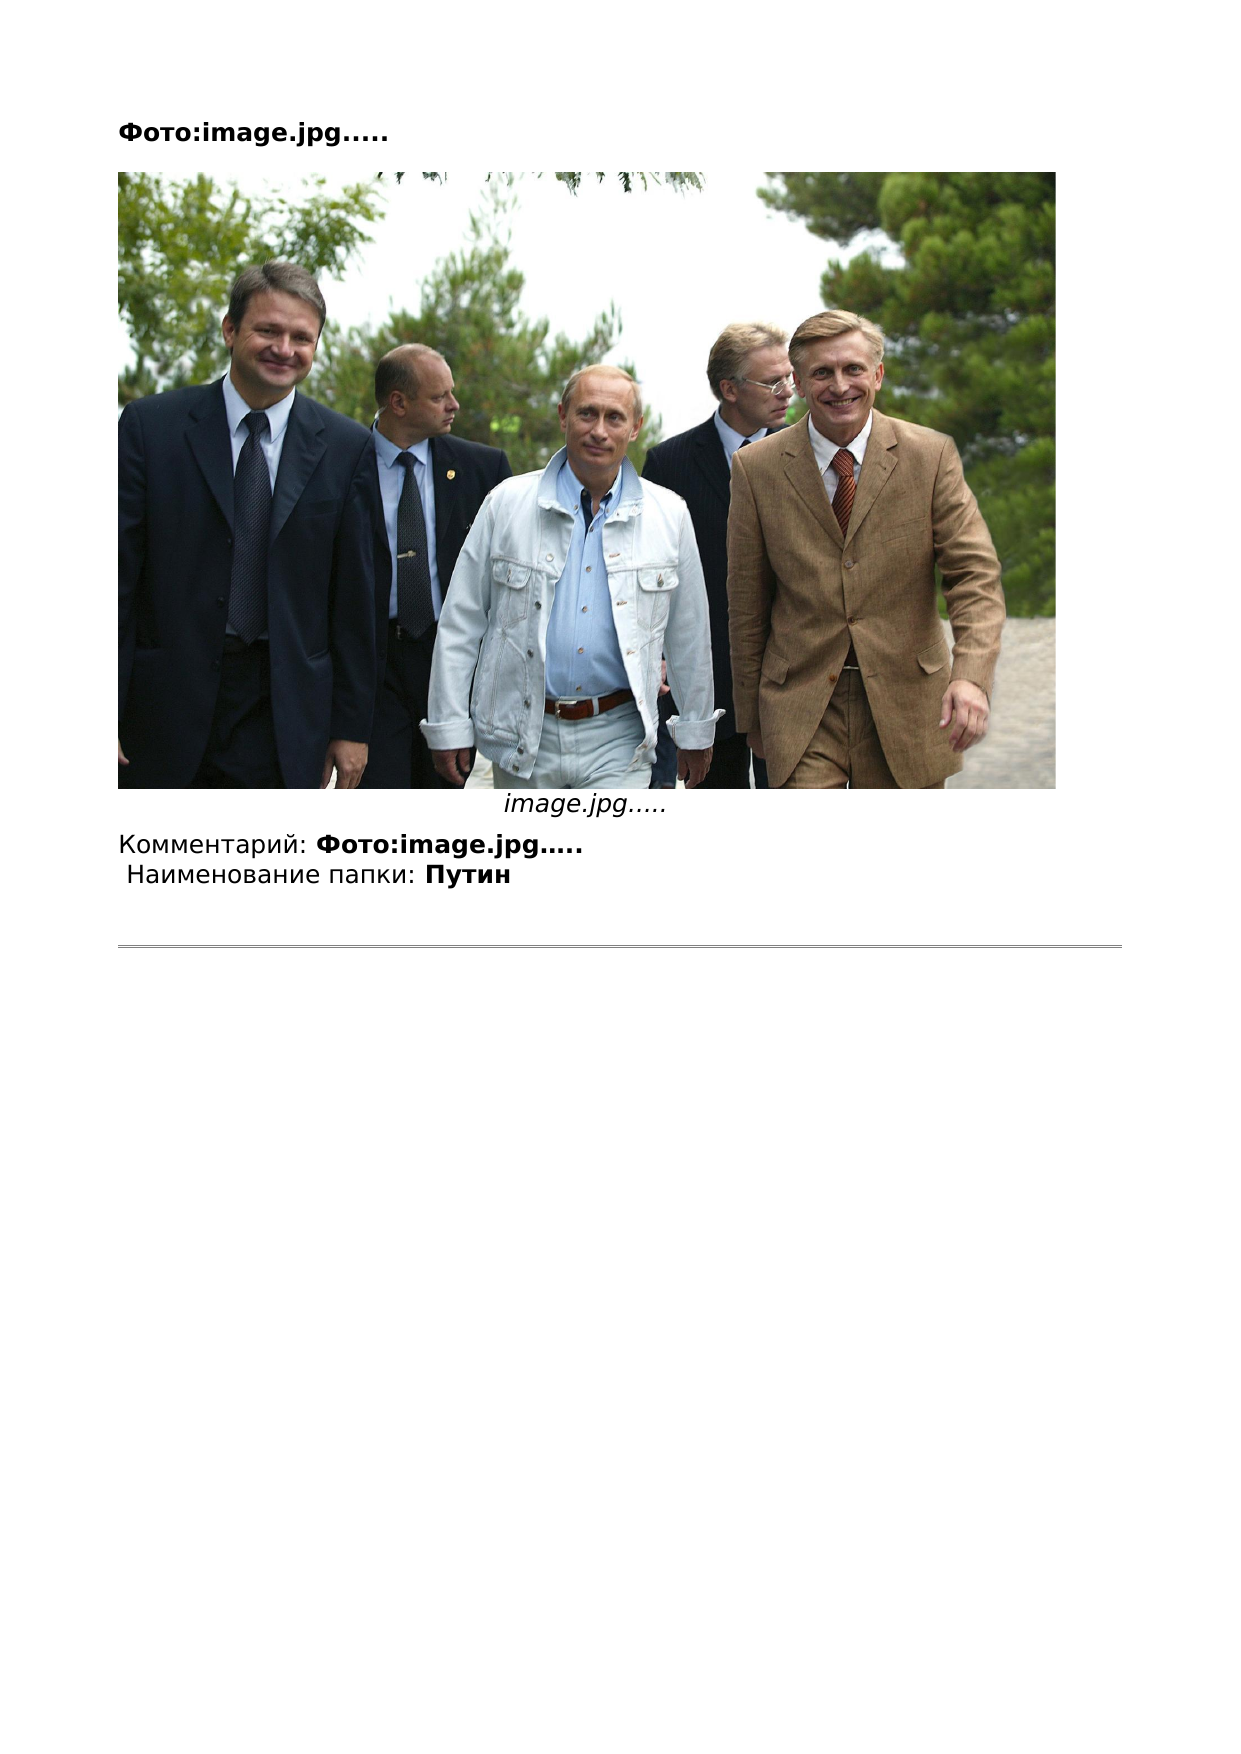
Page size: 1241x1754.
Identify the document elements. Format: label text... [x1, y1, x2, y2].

picture [118, 172, 1056, 789]
text Комментарий: Фото:image.jpg….. Наименование папки: Путин [118, 831, 1122, 918]
subtitle Фото:image.jpg..... [118, 118, 1122, 147]
text image.jpg..... [118, 789, 1056, 818]
